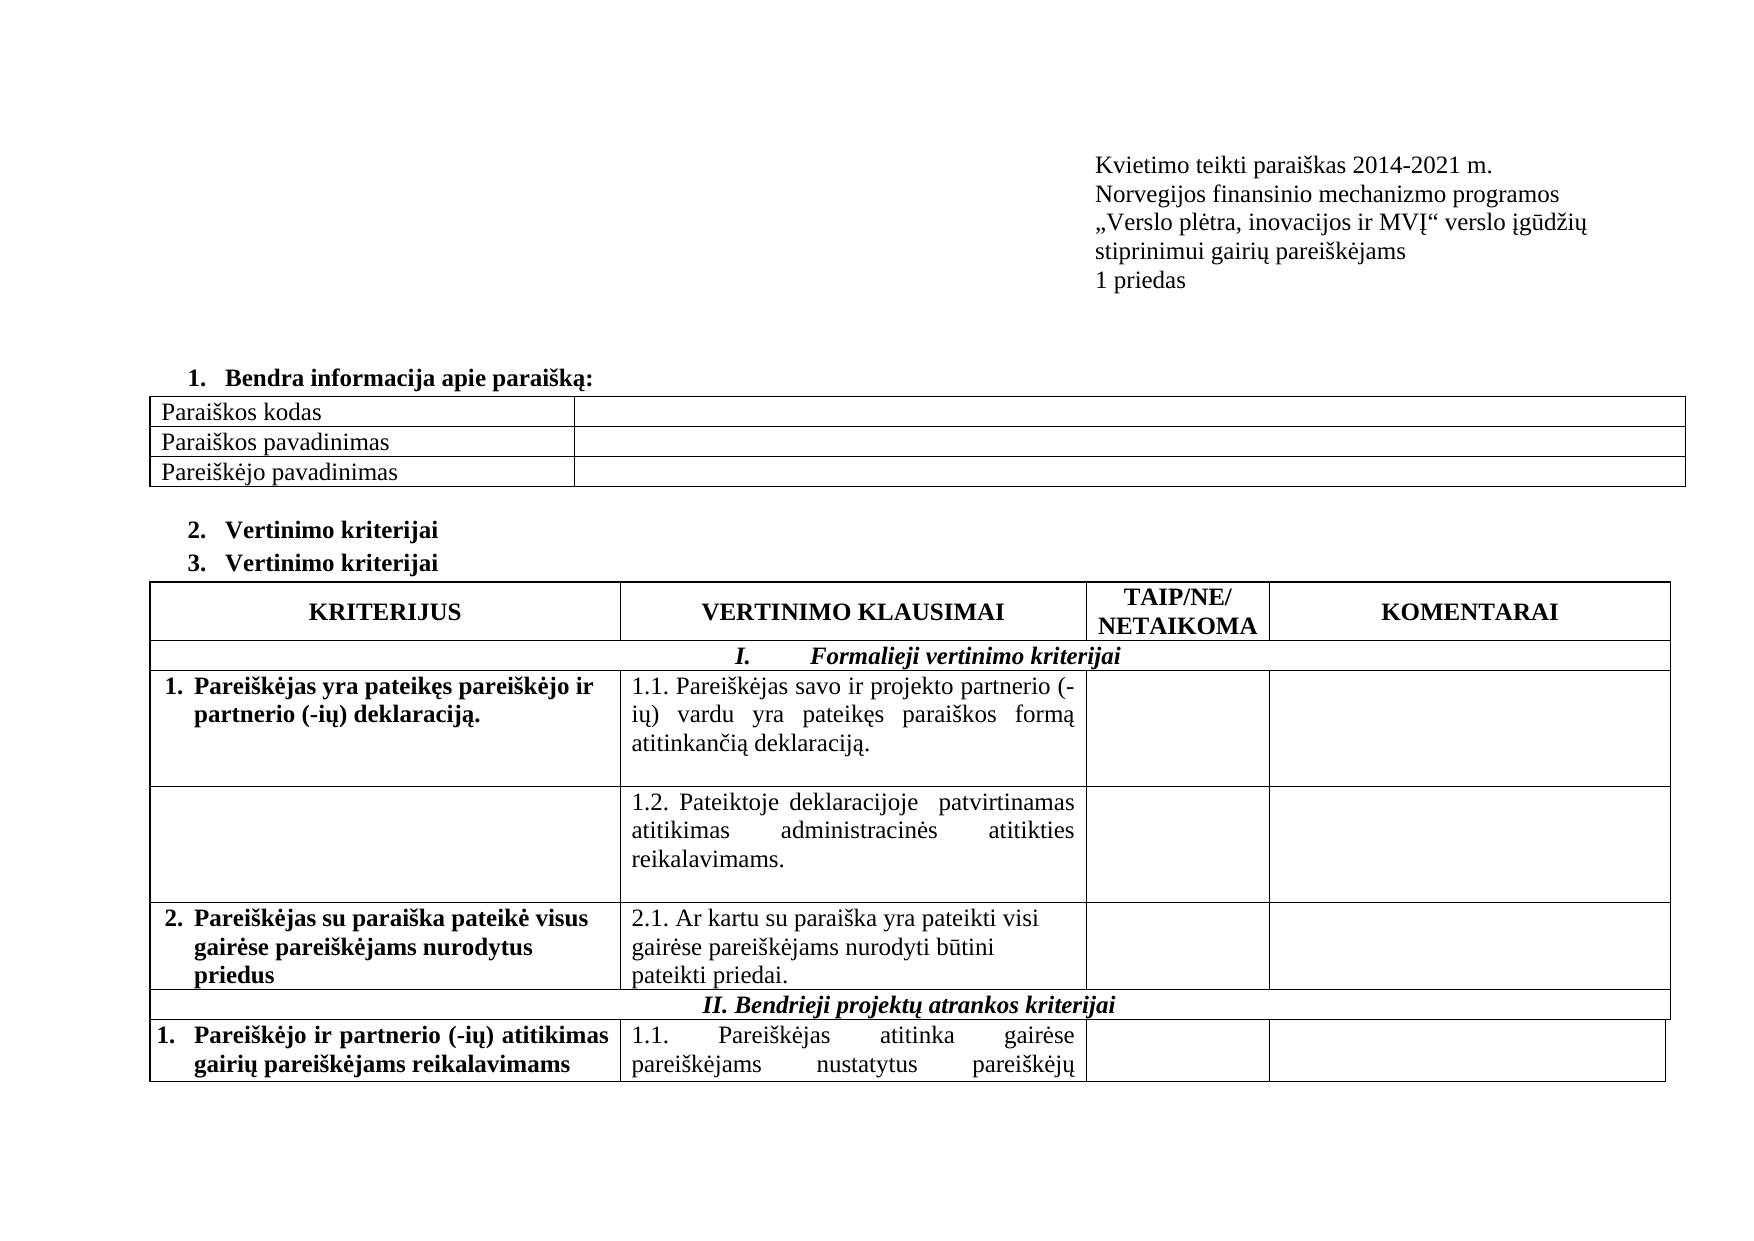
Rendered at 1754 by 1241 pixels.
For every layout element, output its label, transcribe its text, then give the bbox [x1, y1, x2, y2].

text 1. Bendra informacija apie paraišką: [187, 363, 1604, 392]
table_cell [1087, 903, 1269, 989]
text stiprinimui gairių pareiškėjams [1095, 236, 1604, 265]
table_header [575, 397, 1685, 426]
table_cell [151, 787, 620, 902]
table_header Paraiškos kodas [563, 397, 574, 426]
text Norvegijos finansinio mechanizmo programos [1095, 179, 1604, 207]
text 2. Vertinimo kriterijai [187, 515, 1604, 544]
table_header VERTINIMO KLAUSIMAI [621, 583, 1086, 640]
table_cell I. Formalieji vertinimo kriterijai [151, 641, 1670, 670]
table_cell 1.1. Pareiškėjas atitinka gairėse pareiškėjams nustatytus pareiškėjų [621, 1020, 1086, 1081]
table_cell 2.1. Ar kartu su paraiška yra pateikti visi gairėse pareiškėjams nurodyti būtini pateikti priedai. [621, 903, 1086, 989]
text 1 priedas [1095, 265, 1604, 294]
table_cell [1270, 671, 1670, 786]
table_cell [1270, 1020, 1665, 1081]
text 3. Vertinimo kriterijai [187, 548, 1604, 577]
table_header KRITERIJUS [151, 583, 620, 640]
table_cell [1270, 787, 1670, 902]
text Kvietimo teikti paraiškas 2014-2021 m. [1095, 150, 1604, 179]
table_cell [575, 427, 1685, 456]
table_cell 1.1. Pareiškėjas savo ir projekto partnerio (-ių) vardu yra pateikęs paraiškos formą atitinkančią deklaraciją. [621, 671, 1086, 786]
table_cell [1666, 1020, 1671, 1081]
table_cell [1087, 1020, 1269, 1081]
text „Verslo plėtra, inovacijos ir MVĮ“ verslo įgūdžių [1095, 207, 1604, 236]
table_cell 2. Pareiškėjas su paraiška pateikė visus gairėse pareiškėjams nurodytus priedus [151, 903, 620, 989]
table_header TAIP/NE/ NETAIKOMA [1087, 583, 1269, 640]
table_cell 1.2. Pateiktoje deklaracijoje patvirtinamas atitikimas administracinės atitikties reikalavimams. [621, 787, 1086, 902]
table_cell [1087, 671, 1269, 786]
table_cell 1. Pareiškėjas yra pateikęs pareiškėjo ir partnerio (-ių) deklaraciją. [151, 671, 620, 786]
table_cell [1270, 903, 1670, 989]
table_header KOMENTARAI [1270, 583, 1670, 640]
table_cell 1. Pareiškėjo ir partnerio (-ių) atitikimas gairių pareiškėjams reikalavimams [151, 1020, 620, 1081]
table_cell II. Bendrieji projektų atrankos kriterijai [151, 990, 1670, 1019]
table_cell [575, 457, 1685, 486]
table_cell [1087, 787, 1269, 902]
